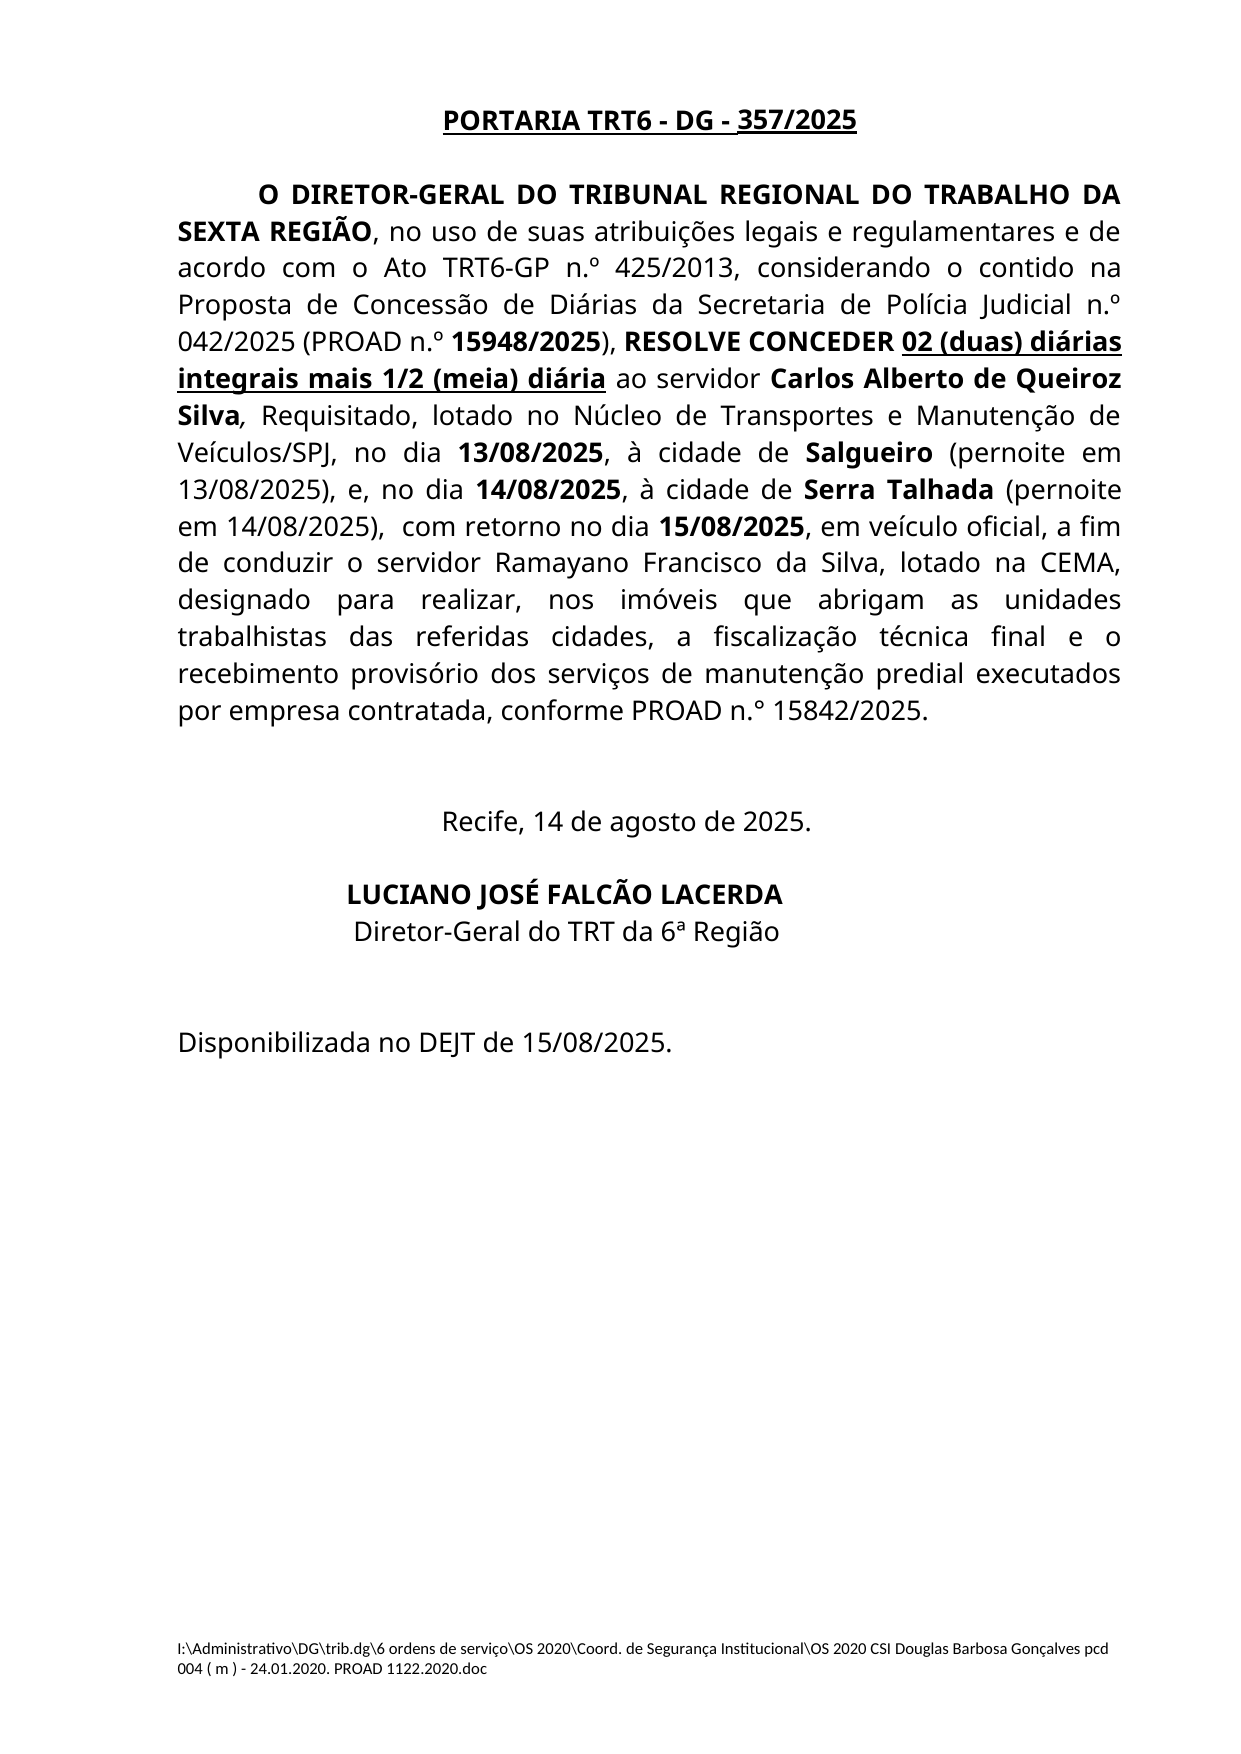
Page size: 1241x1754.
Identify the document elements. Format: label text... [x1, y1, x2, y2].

text Diretor-Geral do TRT da 6ª Região [177, 913, 1122, 949]
text PORTARIA TRT6 - DG - 357/2025 [177, 100, 1122, 138]
text LUCIANO JOSÉ FALCÃO LACERDA [177, 876, 1122, 913]
text O DIRETOR-GERAL DO TRIBUNAL REGIONAL DO TRABALHO DA SEXTA REGIÃO, no uso de suas atribuições legais e regulamentares e de acordo com o Ato TRT6-GP n.º 425/2013, considerando o contido na Proposta de Concessão de Diárias da Secretaria de Polícia Judicial n.º 042/2025 (PROAD n.º 15948/2025), RESOLVE CONCEDER 02 (duas) diárias integrais mais 1/2 (meia) diária ao servidor Carlos Alberto de Queiroz Silva, Requisitado, lotado no Núcleo de Transportes e Manutenção de Veículos/SPJ, no dia 13/08/2025, à cidade de Salgueiro (pernoite em 13/08/2025), e, no dia 14/08/2025, à cidade de Serra Talhada (pernoite em 14/08/2025), com retorno no dia 15/08/2025, em veículo oficial, a fim de conduzir o servidor Ramayano Francisco da Silva, lotado na CEMA, designado para realizar, nos imóveis que abrigam as unidades trabalhistas das referidas cidades, a fiscalização técnica final e o recebimento provisório dos serviços de manutenção predial executados por empresa contratada, conforme PROAD n.° 15842/2025. [177, 175, 1122, 728]
text Recife, 14 de agosto de 2025. [177, 802, 1122, 839]
text Disponibilizada no DEJT de 15/08/2025. [177, 1023, 1122, 1060]
